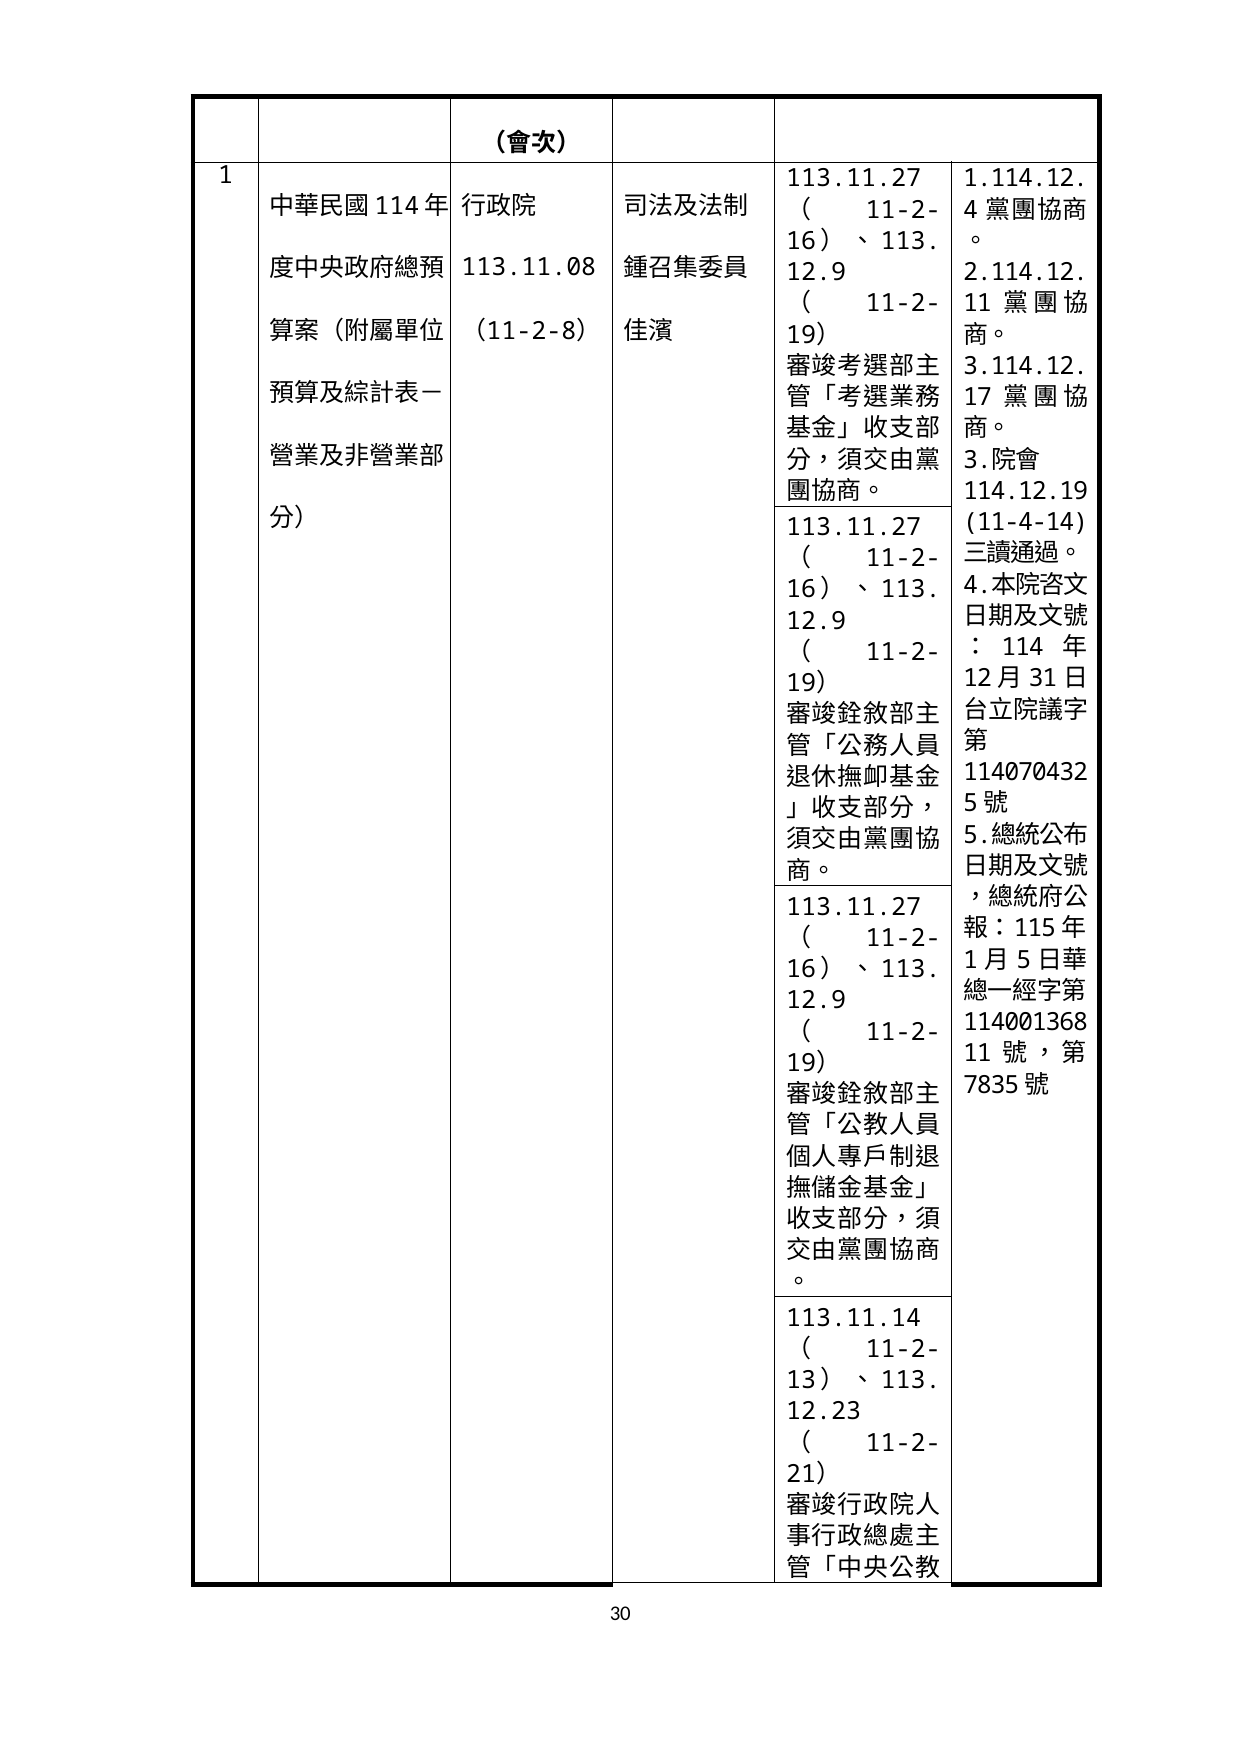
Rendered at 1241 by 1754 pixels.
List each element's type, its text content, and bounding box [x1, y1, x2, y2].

table_header （會次） [451, 99, 612, 161]
table_header [195, 99, 258, 161]
table_cell 113.11.27 （11-2-16）、113.12.9 （11-2-19） 審竣銓敘部主管「公務人員退休撫卹基金」收支部分，須交由黨團協商。 [775, 507, 951, 885]
table_cell 中華民國114年度中央政府總預算案（附屬單位預算及綜計表－營業及非營業部分） [259, 163, 450, 1582]
table_header [613, 99, 774, 161]
table_cell 113.11.27 （11-2-16）、113.12.9 （11-2-19） 審竣考選部主管「考選業務基金」收支部分，須交由黨團協商。 [775, 163, 951, 506]
table_header [775, 99, 1097, 161]
table_cell 113.11.14 （11-2-13）、113.12.23 （11-2-21） 審竣行政院人事行政總處主管「中央公教 [775, 1297, 951, 1582]
table_cell 司法及法制 鍾召集委員佳濱 [613, 163, 774, 1582]
table_cell 113.11.27 （11-2-16）、113.12.9 （11-2-19） 審竣銓敘部主管「公教人員個人專戶制退撫儲金基金」收支部分，須交由黨團協商。 [775, 886, 951, 1296]
table_header [259, 99, 450, 161]
table_cell 1.114.12.4黨團協商。 2.114.12.11黨團協商。 3.114.12.17黨團協商。 3.院會 114.12.19 (11-4-14)三讀通過。 4.本院咨文日期及文號：114年12月31日台立院議字第1140704325號 5.總統公布日期及文號，總統府公報：115年1月5日華總一經字第11400136811號，第7835號 [952, 163, 1097, 1582]
table_cell 1 [195, 163, 258, 1582]
table_cell 行政院 113.11.08 （11-2-8） [451, 163, 612, 1582]
